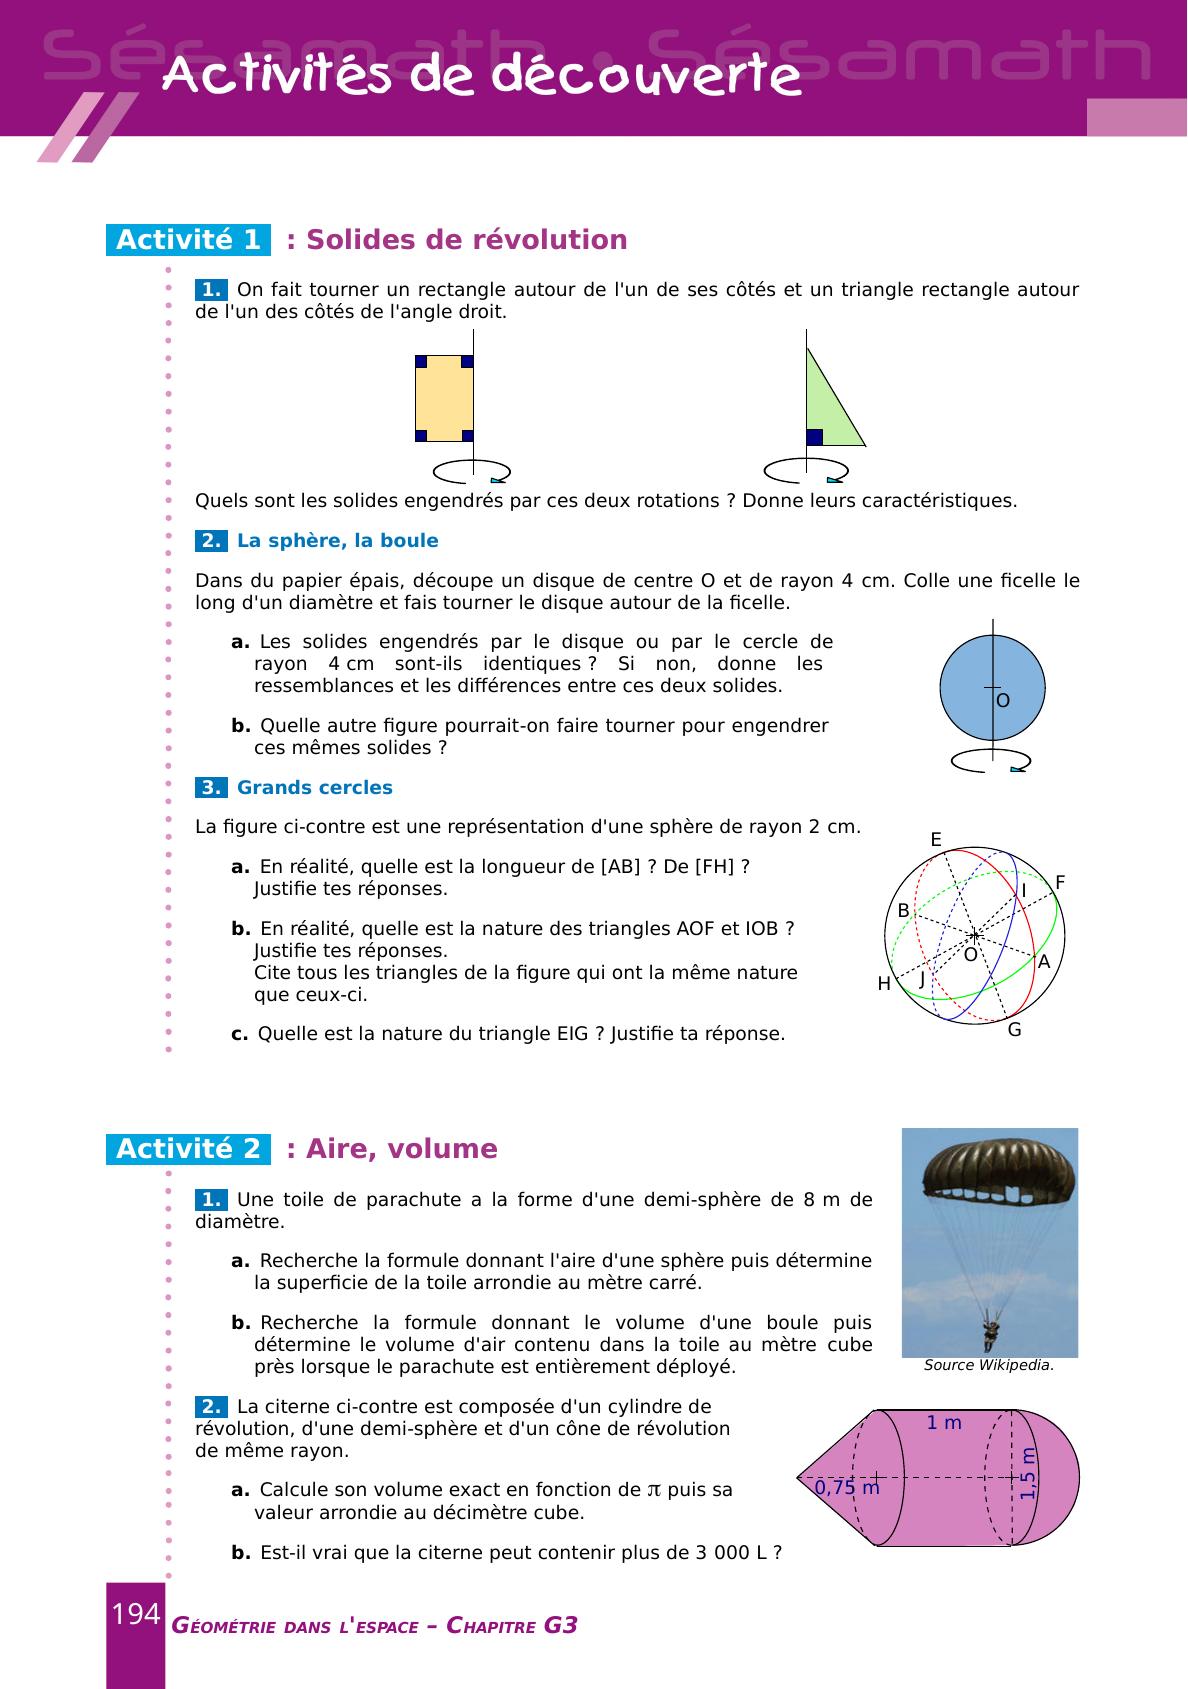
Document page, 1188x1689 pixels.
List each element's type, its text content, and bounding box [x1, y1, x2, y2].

list Recherche la formule donnant le volume d'une boule puis détermine le volume d'air contenu dans la toile au mètre cube près lorsque le parachute est entièrement déployé. [224, 1312, 873, 1378]
list En réalité, quelle est la longueur de [AB] ? De [FH] ? Justifie tes réponses. [894, 856, 1015, 900]
list : Solides de révolution [271, 224, 1081, 256]
list Recherche la formule donnant l'aire d'une sphère puis détermine la superficie de la toile arrondie au mètre carré. [224, 1250, 873, 1294]
list Grands cercles [228, 777, 1081, 798]
list En réalité, quelle est la longueur de [AB] ? De [FH] ? Justifie tes réponses. [224, 856, 932, 900]
list Source Wikipedia. [902, 1358, 1078, 1374]
list La figure ci-contre est une représentation d'une sphère de rayon 2 cm. [195, 816, 1081, 838]
picture [901, 1128, 1079, 1358]
list Les solides engendrés par le disque ou par le cercle de rayon 4 cm sont‑ils identiques ? Si non, donne les ressemblances et les différences entre ces deux solides. [224, 631, 992, 697]
list Quelle autre figure pourrait‑on faire tourner pour engendrer ces mêmes solides ? [224, 715, 992, 759]
list : Aire, volume [271, 1134, 901, 1165]
list Dans du papier épais, découpe un disque de centre O et de rayon 4 cm. Colle une ficelle le long d'un diamètre et fais tourner le disque autour de la ficelle. [195, 569, 1081, 613]
list Est-il vrai que la citerne peut contenir plus de 3 000 L ? [224, 1542, 1081, 1564]
list En réalité, quelle est la nature des triangles AOF et IOB ? Justifie tes réponses. Cite tous les triangles de la figure qui ont la même nature que ceux‑ci. [985, 918, 1033, 988]
picture [0, 0, 1187, 163]
list [994, 631, 1081, 697]
list On fait tourner un rectangle autour de l'un de ses côtés et un triangle rectangle autour de l'un des côtés de l'angle droit. Quels sont les solides engendrés par ces deux rotations ? Donne leurs caractéristiques. [195, 279, 1081, 512]
list En réalité, quelle est la nature des triangles AOF et IOB ? Justifie tes réponses. Cite tous les triangles de la figure qui ont la même nature que ceux‑ci. [1032, 918, 1081, 1006]
list En réalité, quelle est la nature des triangles AOF et IOB ? Justifie tes réponses. Cite tous les triangles de la figure qui ont la même nature que ceux‑ci. [886, 918, 1011, 998]
list Calcule son volume exact en fonction de p puis sa valeur arrondie au décimètre cube. [224, 1479, 847, 1524]
list En réalité, quelle est la longueur de [AB] ? De [FH] ? Justifie tes réponses. [1013, 857, 1054, 900]
list La sphère, la boule [228, 530, 1081, 552]
list Quelle est la nature du triangle EIG ? Justifie ta réponse. [224, 1023, 1081, 1045]
list En réalité, quelle est la longueur de [AB] ? De [FH] ? Justifie tes réponses. [1018, 856, 1081, 900]
list En réalité, quelle est la nature des triangles AOF et IOB ? Justifie tes réponses. Cite tous les triangles de la figure qui ont la même nature que ceux‑ci. [1024, 918, 1064, 1006]
list [994, 715, 1081, 759]
list En réalité, quelle est la nature des triangles AOF et IOB ? Justifie tes réponses. Cite tous les triangles de la figure qui ont la même nature que ceux‑ci. [224, 918, 918, 1006]
list La citerne ci-contre est composée d'un cylindre de révolution, d'une demi-sphère et d'un cône de révolution de même rayon. [195, 1396, 1081, 1462]
list Une toile de parachute a la forme d'une demi-sphère de 8 m de diamètre. [195, 1189, 873, 1233]
